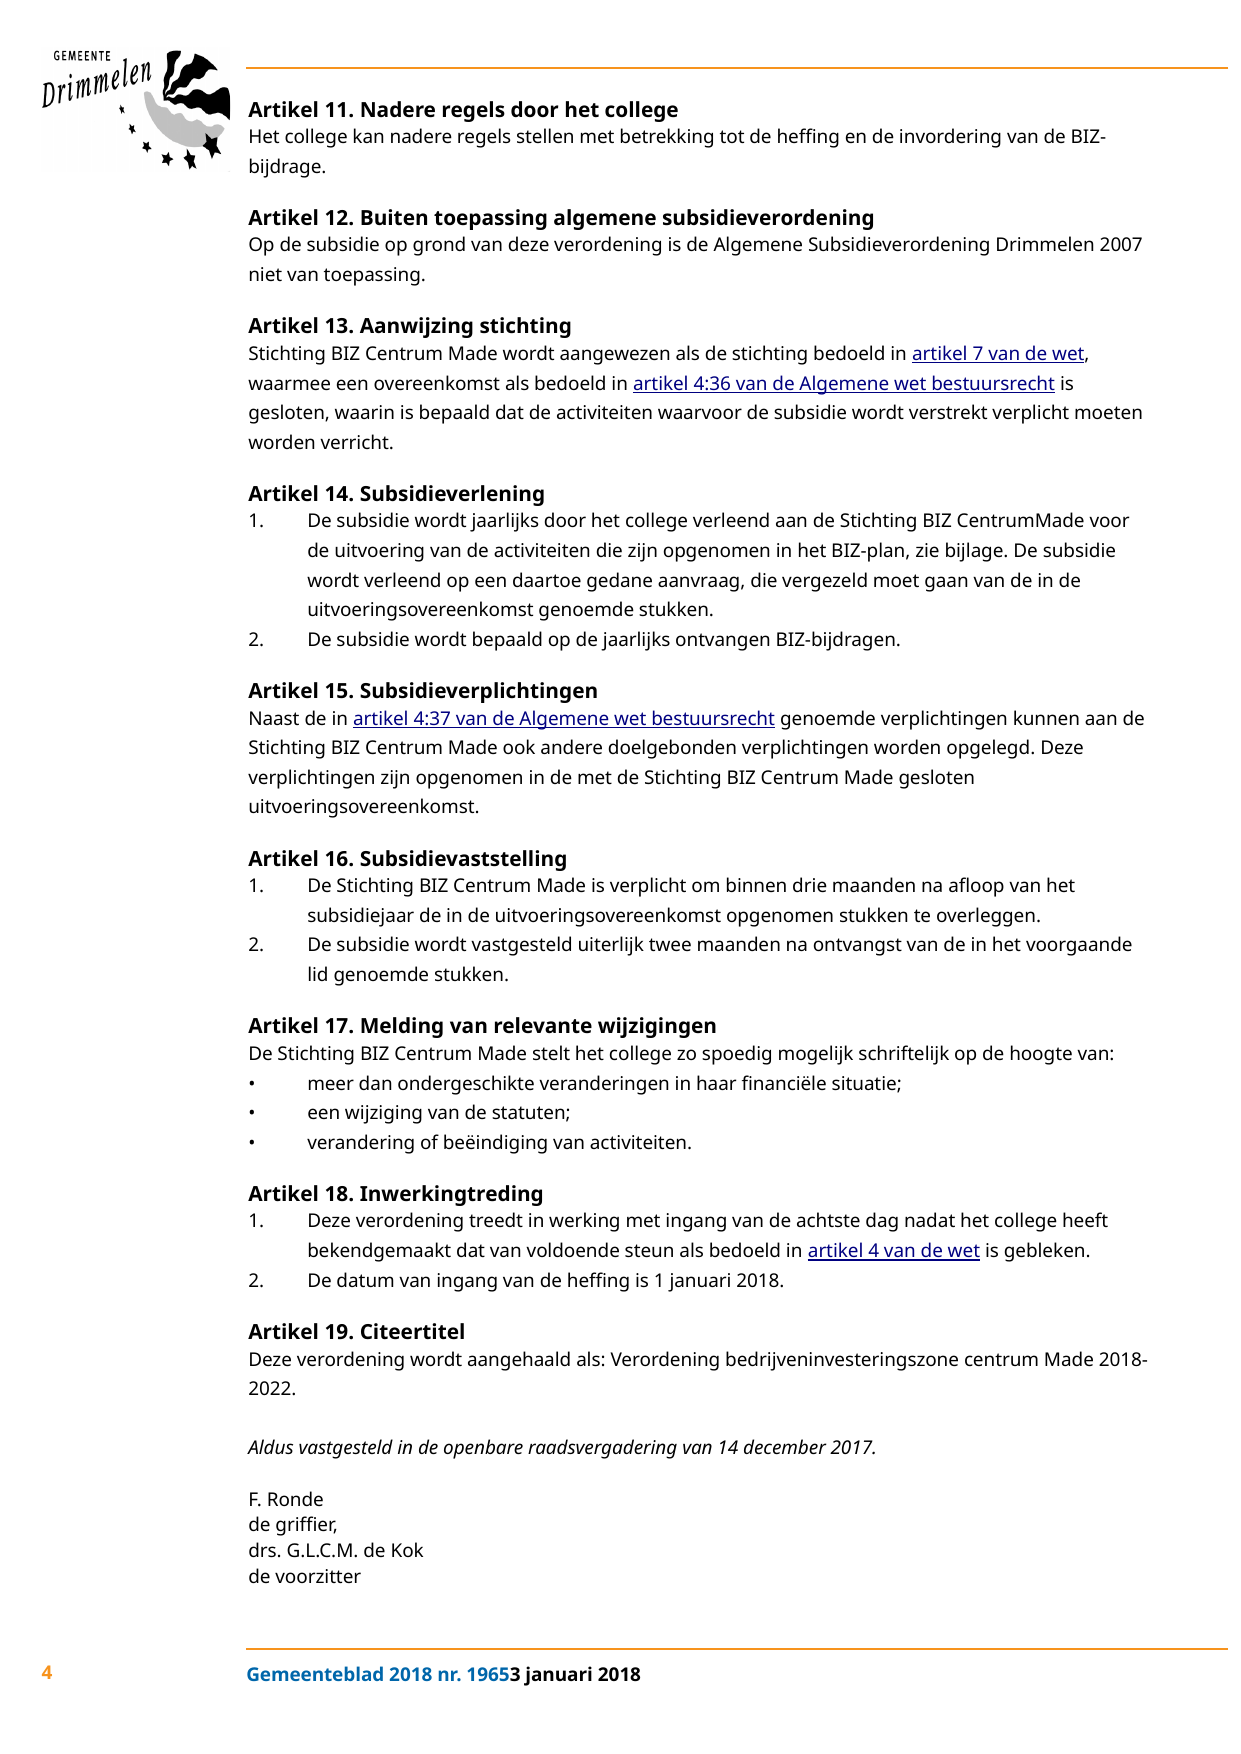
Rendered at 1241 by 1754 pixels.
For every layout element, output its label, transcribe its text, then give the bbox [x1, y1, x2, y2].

text drs. G.L.C.M. de Kok [248, 1537, 1152, 1563]
text de griffier, [248, 1512, 1152, 1537]
text Artikel 16. Subsidievaststelling [248, 844, 1152, 872]
text Artikel 11. Nadere regels door het college [248, 95, 1152, 123]
list een wijziging van de statuten; [248, 1099, 1152, 1125]
text De Stichting BIZ Centrum Made stelt het college zo spoedig mogelijk schriftelijk op de hoogte van: [248, 1040, 1152, 1066]
text Artikel 17. Melding van relevante wijzigingen [248, 1012, 1152, 1040]
text Het college kan nadere regels stellen met betrekking tot de heffing en de invordering van de BIZ-bijdrage. [248, 123, 1152, 178]
text Artikel 14. Subsidieverlening [248, 479, 1152, 508]
list De Stichting BIZ Centrum Made is verplicht om binnen drie maanden na afloop van het subsidiejaar de in de uitvoeringsovereenkomst opgenomen stukken te overleggen. [248, 872, 1152, 928]
list De datum van ingang van de heffing is 1 januari 2018. [248, 1267, 1152, 1293]
list De subsidie wordt jaarlijks door het college verleend aan de Stichting BIZ CentrumMade voor de uitvoering van de activiteiten die zijn opgenomen in het BIZ-plan, zie bijlage. De subsidie wordt verleend op een daartoe gedane aanvraag, die vergezeld moet gaan van de in de uitvoeringsovereenkomst genoemde stukken. [248, 508, 1152, 622]
text Op de subsidie op grond van deze verordening is de Algemene Subsidieverordening Drimmelen 2007 niet van toepassing. [248, 232, 1152, 287]
text Artikel 15. Subsidieverplichtingen [248, 676, 1152, 705]
text Artikel 18. Inwerkingtreding [248, 1179, 1152, 1208]
list verandering of beëindiging van activiteiten. [248, 1129, 1152, 1154]
text Artikel 19. Citeertitel [248, 1317, 1152, 1346]
picture [41, 47, 231, 172]
list meer dan ondergeschikte veranderingen in haar financiële situatie; [248, 1070, 1152, 1095]
text Artikel 12. Buiten toepassing algemene subsidieverordening [248, 203, 1152, 232]
text Stichting BIZ Centrum Made wordt aangewezen als de stichting bedoeld in artikel 7 van de wet, waarmee een overeenkomst als bedoeld in artikel 4:36 van de Algemene wet bestuursrecht is gesloten, waarin is bepaald dat de activiteiten waarvoor de subsidie wordt verstrekt verplicht moeten worden verricht. [248, 340, 1152, 454]
list Deze verordening treedt in werking met ingang van de achtste dag nadat het college heeft bekendgemaakt dat van voldoende steun als bedoeld in artikel 4 van de wet is gebleken. [248, 1208, 1152, 1263]
text F. Ronde [248, 1486, 1152, 1512]
text Aldus vastgesteld in de openbare raadsvergadering van 14 december 2017. [248, 1434, 1152, 1460]
text Deze verordening wordt aangehaald als: Verordening bedrijveninvesteringszone centrum Made 2018-2022. [248, 1346, 1152, 1401]
text Naast de in artikel 4:37 van de Algemene wet bestuursrecht genoemde verplichtingen kunnen aan de Stichting BIZ Centrum Made ook andere doelgebonden verplichtingen worden opgelegd. Deze verplichtingen zijn opgenomen in de met de Stichting BIZ Centrum Made gesloten uitvoeringsovereenkomst. [248, 705, 1152, 819]
text Artikel 13. Aanwijzing stichting [248, 312, 1152, 340]
text de voorzitter [248, 1563, 1152, 1589]
list De subsidie wordt vastgesteld uiterlijk twee maanden na ontvangst van de in het voorgaande lid genoemde stukken. [248, 932, 1152, 987]
list De subsidie wordt bepaald op de jaarlijks ontvangen BIZ-bijdragen. [248, 626, 1152, 652]
